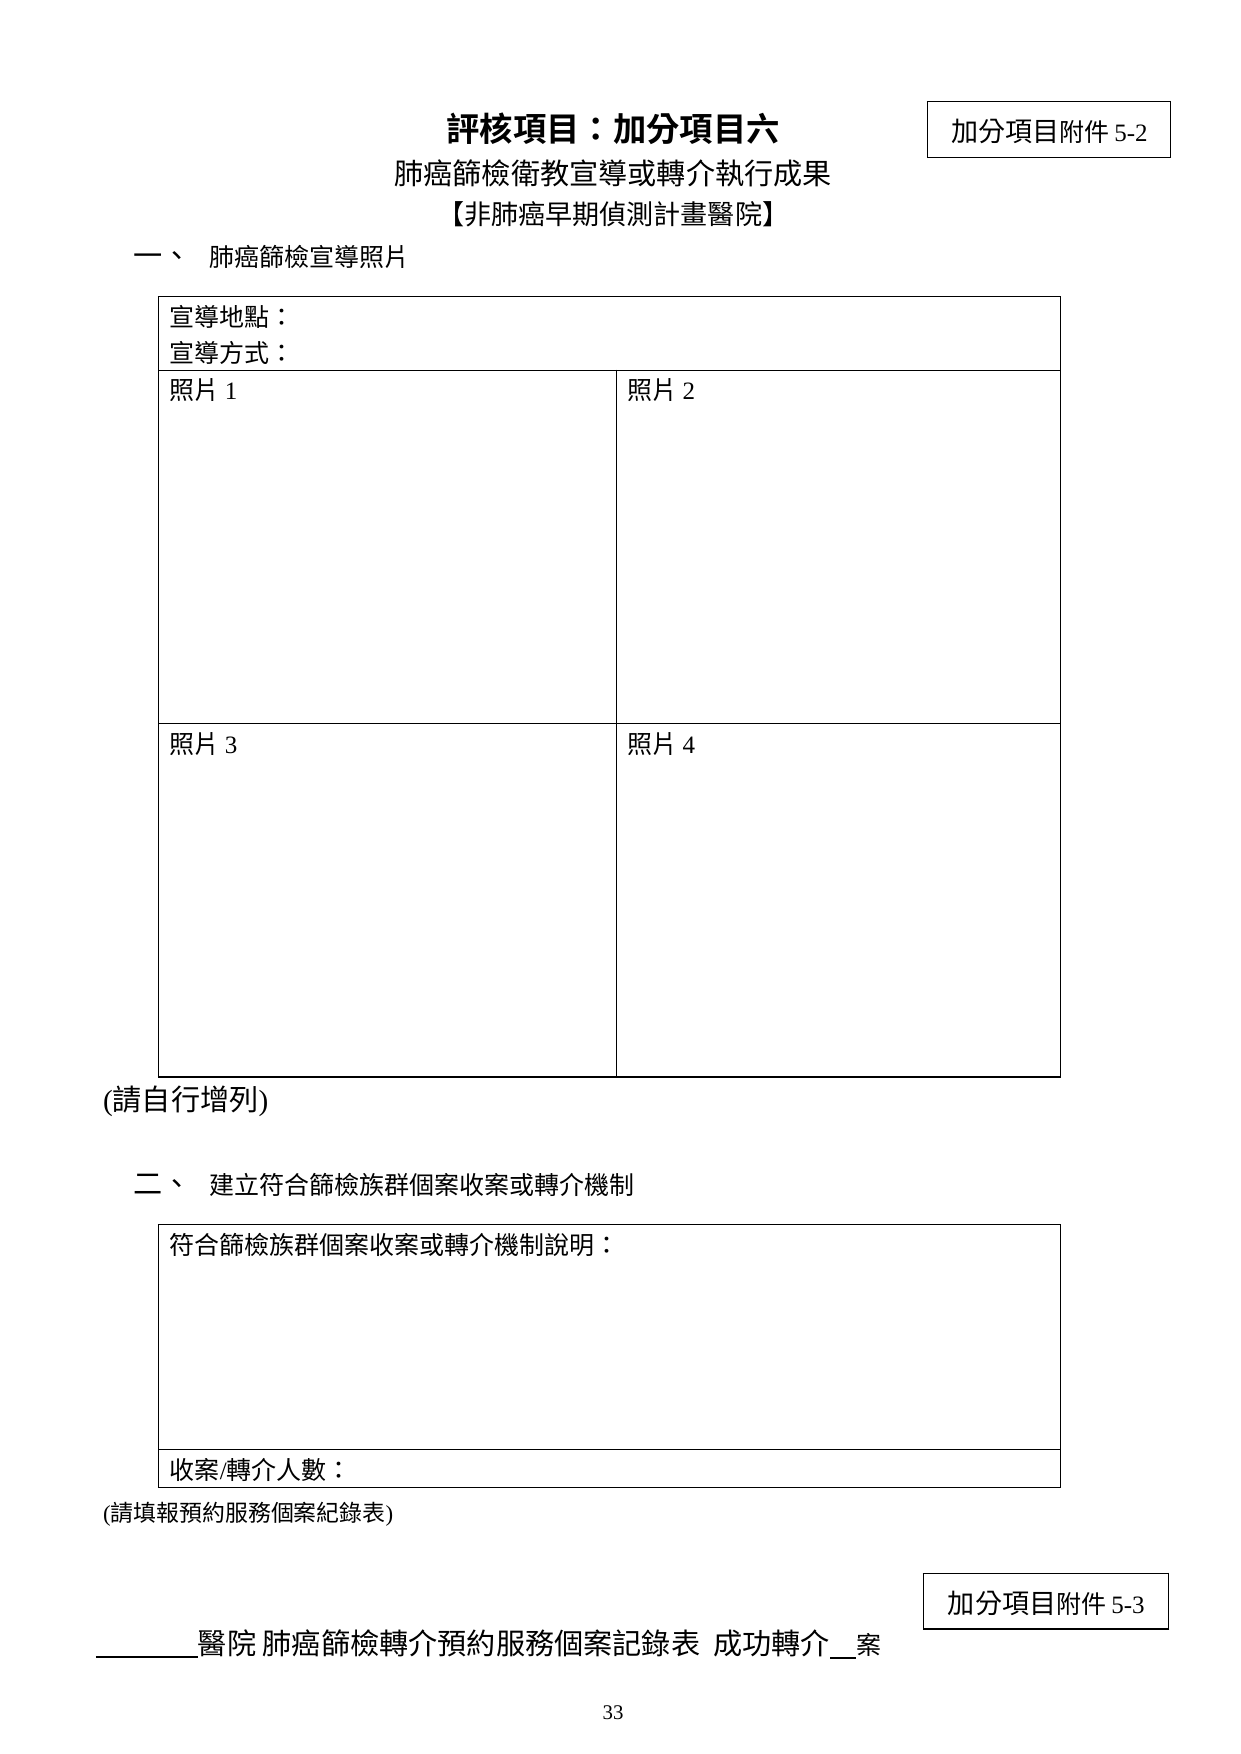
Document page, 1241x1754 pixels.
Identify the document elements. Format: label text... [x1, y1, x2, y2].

table_header 宣導地點： 宣導方式： [159, 297, 1060, 369]
table_cell 收案/轉介人數： [159, 1450, 1060, 1487]
text 加分項目附件5-2 [943, 110, 1155, 149]
table_cell 照片1 [159, 371, 616, 723]
text 醫院 肺癌篩檢轉介預約服務個案記錄表 成功轉介 案 [59, 1621, 1167, 1663]
text 肺癌篩檢衛教宣導或轉介執行成果 [59, 151, 1167, 193]
text (請自行增列) [59, 1077, 1202, 1119]
text (請填報預約服務個案紀錄表) [59, 1488, 1202, 1529]
text 加分項目附件5-3 [939, 1582, 1153, 1621]
table_cell 照片4 [617, 724, 1060, 1076]
table_cell 照片3 [159, 724, 616, 1076]
list 肺癌篩檢宣導照片 [133, 233, 1167, 275]
text 評核項目：加分項目六 [59, 105, 927, 151]
table_cell 照片2 [617, 371, 1060, 723]
list 建立符合篩檢族群個案收案或轉介機制 [133, 1161, 1167, 1203]
text 【非肺癌早期偵測計畫醫院】 [59, 193, 1167, 233]
table_header 符合篩檢族群個案收案或轉介機制說明： [159, 1225, 1060, 1449]
text [928, 102, 1170, 157]
